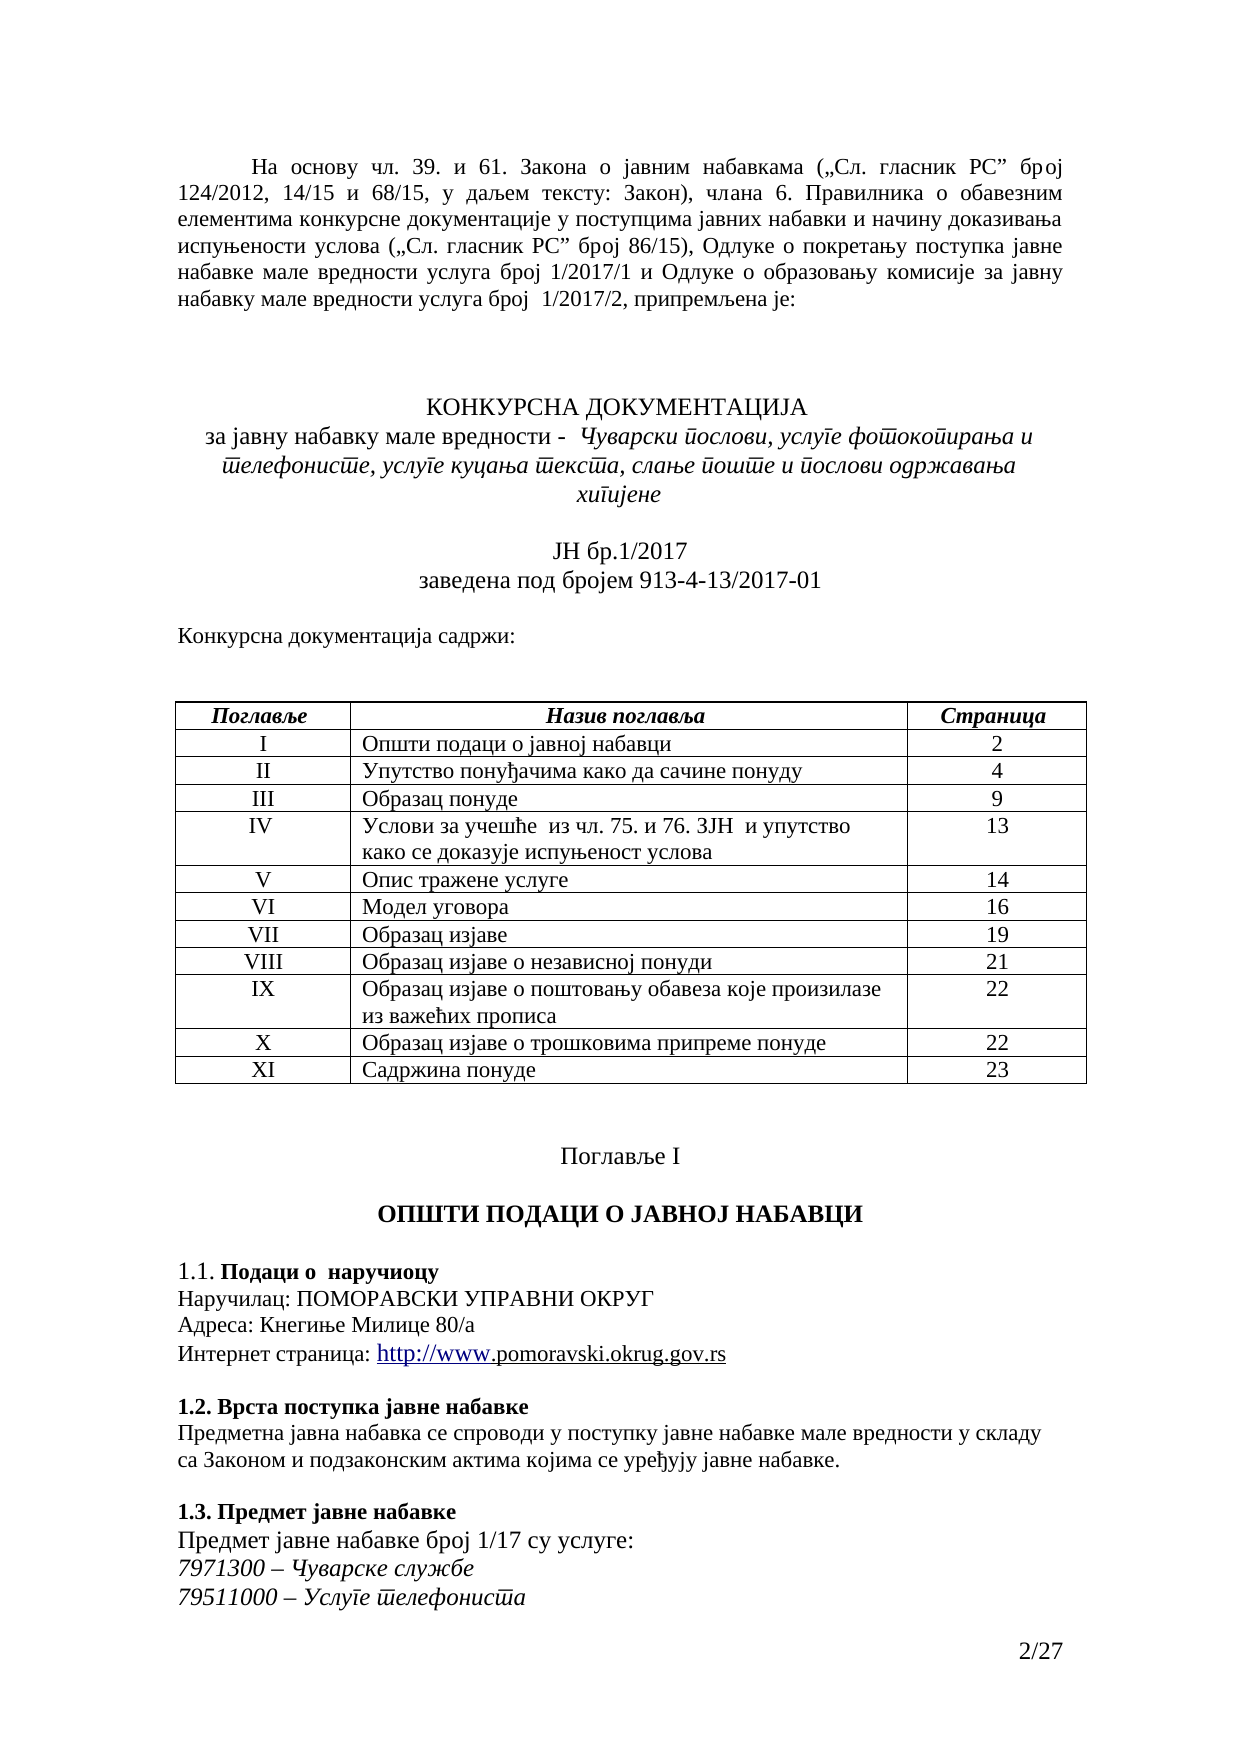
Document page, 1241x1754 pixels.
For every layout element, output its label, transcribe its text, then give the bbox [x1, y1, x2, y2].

text Адреса: Кнегиње Милице 80/а [177, 1312, 1063, 1338]
table_cell 22 [908, 975, 1086, 1028]
table_cell VII [176, 921, 350, 947]
table_cell I [176, 730, 350, 756]
table_cell Образац изјаве [351, 921, 907, 947]
table_cell Општи подаци о јавној набавци [351, 730, 907, 756]
table_cell 22 [908, 1029, 1086, 1056]
table_header Поглавље [176, 703, 350, 729]
text На основу чл. 39. и 61. Закона о јавним набавкама („Сл. гласник РС” брoj 124/2012, 14/15 и 68/15, у даљем тексту: Закон), члана 6. Правилника о обавезним елементима конкурсне документације у поступцима јавних набавки и начину доказивања испуњености услова („Сл. гласник РС” број 86/15), Одлуке о покретању поступка јавне набавке мале вредности услуга број 1/2017/1 и Одлуке о образовању комисије за јавну набавку мале вредности услуга број 1/2017/2, припремљена је: [177, 153, 1063, 311]
table_cell 4 [908, 757, 1086, 784]
text ЈН бр.1/2017 [177, 536, 1063, 565]
text Конкурсна документација садржи: [177, 622, 1063, 649]
list Подаци о наручиоцу [177, 1256, 1063, 1285]
table_cell Опис тражене услуге [351, 866, 907, 892]
text Поглавље I [177, 1141, 1063, 1170]
table_cell X [176, 1029, 350, 1056]
text за јавну набавку мале вредности - Чуварски послови, услуге фотокопирања и телефонисте, услуге куцања текста, слање поште и послови одржавања хигијене [177, 421, 1063, 507]
text 79511000 – Услуге телефониста [177, 1582, 1063, 1611]
table_cell 13 [908, 812, 1086, 865]
text 1.3. Предмет јавне набавке [177, 1498, 1063, 1525]
table_cell Услови за учешће из чл. 75. и 76. ЗЈН и упутство како се доказује испуњеност услова [351, 812, 907, 865]
text Наручилац: ПОМОРАВСКИ УПРАВНИ ОКРУГ [177, 1285, 1063, 1312]
table_cell II [176, 757, 350, 784]
table_cell 23 [908, 1057, 1086, 1083]
table_cell XI [176, 1057, 350, 1083]
table_cell IV [176, 812, 350, 865]
text Предмет јавне набавке број 1/17 су услуге: [177, 1525, 1063, 1553]
table_cell VI [176, 893, 350, 919]
table_cell Образац изјаве о трошковима припреме понуде [351, 1029, 907, 1056]
table_cell VIII [176, 948, 350, 974]
table_cell 2 [908, 730, 1086, 756]
table_cell Модел уговора [351, 893, 907, 919]
table_cell Образац изјаве о независној понуди [351, 948, 907, 974]
table_cell 21 [908, 948, 1086, 974]
text Интернет страница: http://www.pomoravski.okrug.gov.rs [177, 1338, 1063, 1367]
text 7971300 – Чуварске службе [177, 1553, 1063, 1582]
table_cell V [176, 866, 350, 892]
table_cell 19 [908, 921, 1086, 947]
table_cell IX [176, 975, 350, 1028]
text Предметна јавна набавка се спроводи у поступку јавне набавке мале вредности у складу са Законом и подзаконским актима којима се уређују јавне набавке. [177, 1419, 1063, 1472]
table_cell 14 [908, 866, 1086, 892]
table_cell III [176, 785, 350, 811]
table_cell 9 [908, 785, 1086, 811]
text заведена под бројем 913-4-13/2017-01 [177, 565, 1063, 594]
table_cell Образац изјаве о поштовању обавеза које произилазе из важећих прописа [351, 975, 907, 1028]
table_cell 16 [908, 893, 1086, 919]
table_cell Образац понуде [351, 785, 907, 811]
text 1.2. Врста поступка јавне набавке [177, 1393, 1063, 1419]
text ОПШТИ ПОДАЦИ О ЈАВНОЈ НАБАВЦИ [177, 1199, 1063, 1228]
table_header Страница [908, 703, 1086, 729]
text КОНКУРСНА ДОКУМЕНТАЦИЈА [177, 392, 1063, 421]
table_header Назив поглавља [351, 703, 907, 729]
table_cell Упутство понуђачима како да сачине понуду [351, 757, 907, 784]
table_cell Садржина понуде [351, 1057, 907, 1083]
